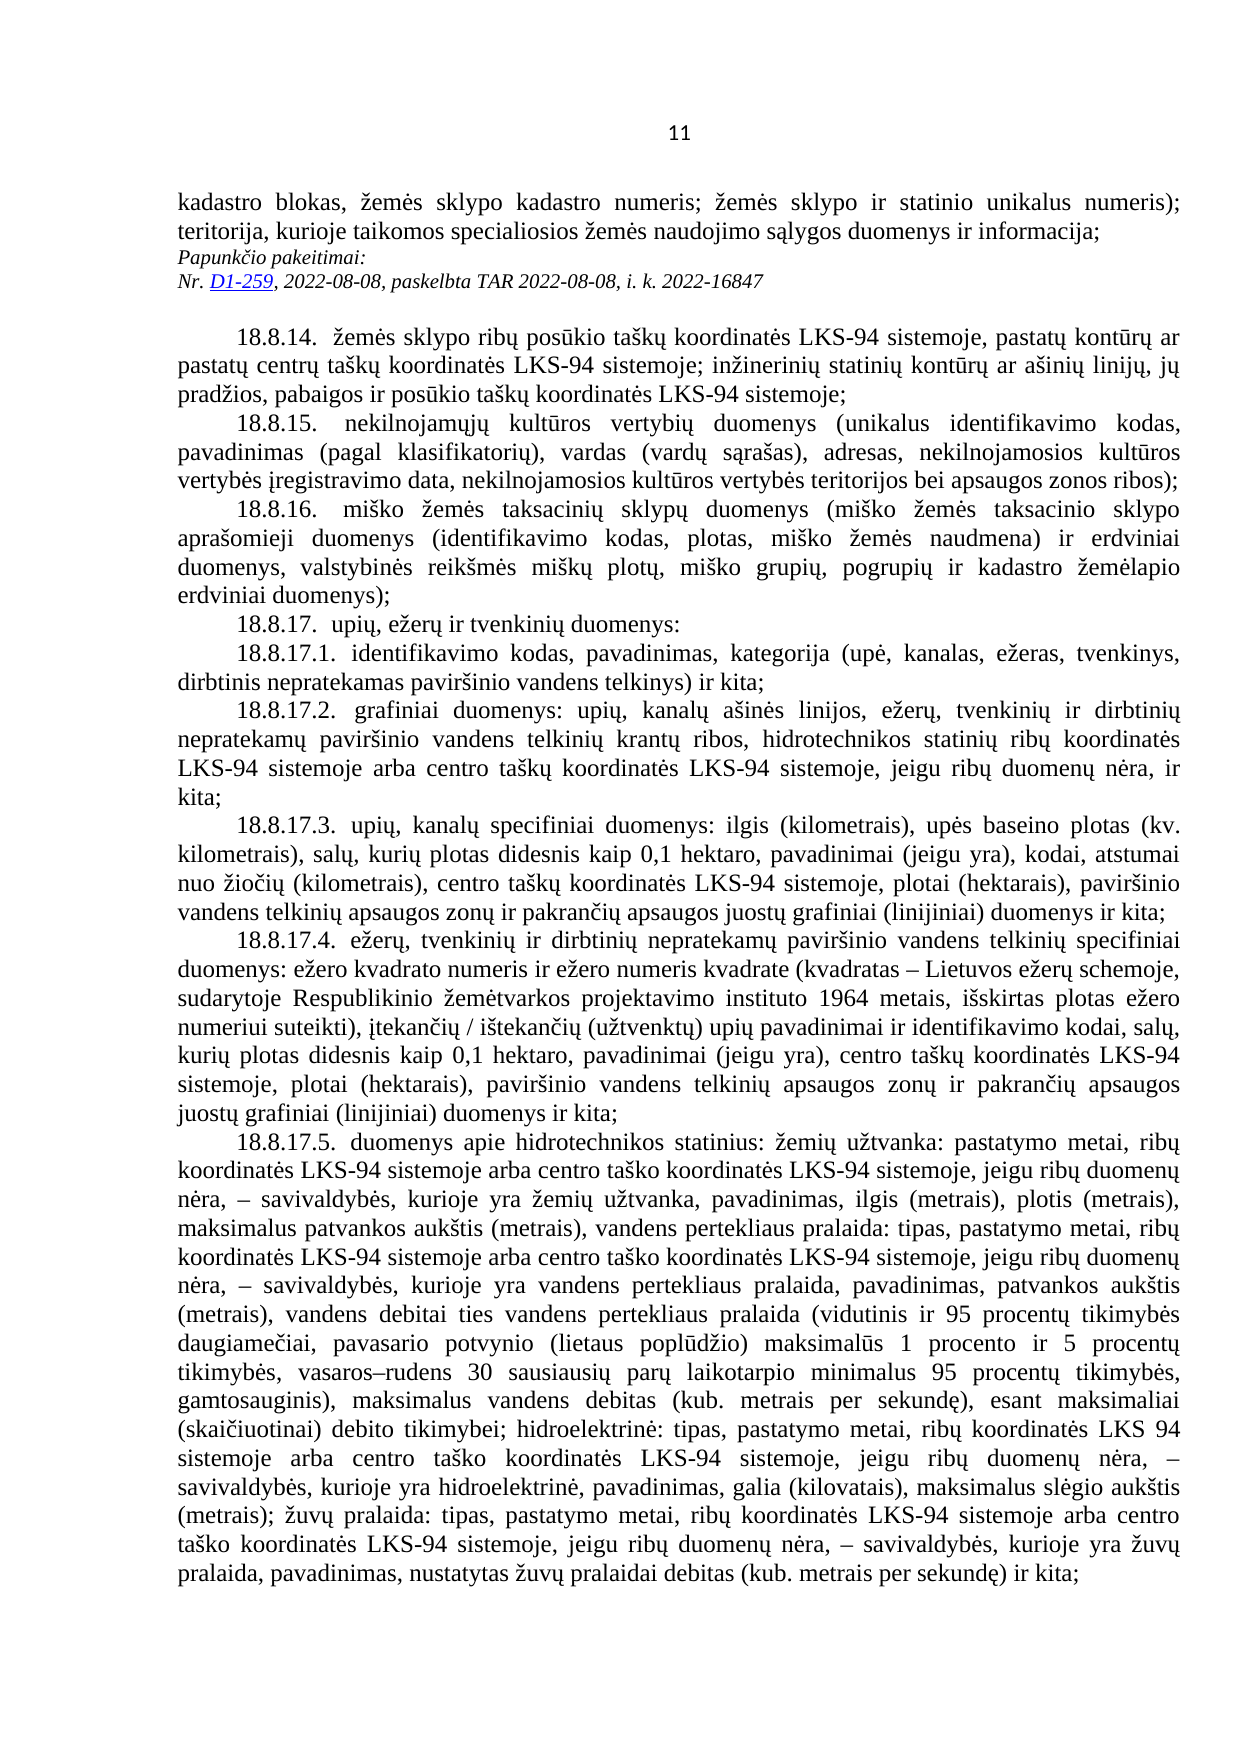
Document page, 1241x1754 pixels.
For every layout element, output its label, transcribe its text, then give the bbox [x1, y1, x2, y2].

text 18.8.17.4. ežerų, tvenkinių ir dirbtinių nepratekamų paviršinio vandens telkinių specifiniai duomenys: ežero kvadrato numeris ir ežero numeris kvadrate (kvadratas – Lietuvos ežerų schemoje, sudarytoje Respublikinio žemėtvarkos projektavimo instituto 1964 metais, išskirtas plotas ežero numeriui suteikti), įtekančių / ištekančių (užtvenktų) upių pavadinimai ir identifikavimo kodai, salų, kurių plotas didesnis kaip 0,1 hektaro, pavadinimai (jeigu yra), centro taškų koordinatės LKS-94 sistemoje, plotai (hektarais), paviršinio vandens telkinių apsaugos zonų ir pakrančių apsaugos juostų grafiniai (linijiniai) duomenys ir kita; [177, 926, 1181, 1127]
text 18.8.17.1. identifikavimo kodas, pavadinimas, kategorija (upė, kanalas, ežeras, tvenkinys, dirbtinis nepratekamas paviršinio vandens telkinys) ir kita; [177, 638, 1181, 696]
text 18.8.17.2. grafiniai duomenys: upių, kanalų ašinės linijos, ežerų, tvenkinių ir dirbtinių nepratekamų paviršinio vandens telkinių krantų ribos, hidrotechnikos statinių ribų koordinatės LKS-94 sistemoje arba centro taškų koordinatės LKS-94 sistemoje, jeigu ribų duomenų nėra, ir kita; [177, 696, 1181, 811]
text 18.8.16. miško žemės taksacinių sklypų duomenys (miško žemės taksacinio sklypo aprašomieji duomenys (identifikavimo kodas, plotas, miško žemės naudmena) ir erdviniai duomenys, valstybinės reikšmės miškų plotų, miško grupių, pogrupių ir kadastro žemėlapio erdviniai duomenys); [177, 494, 1181, 609]
text Papunkčio pakeitimai: [177, 245, 1181, 269]
text 18.8.17. upių, ežerų ir tvenkinių duomenys: [177, 609, 1181, 638]
text 18.8.14. žemės sklypo ribų posūkio taškų koordinatės LKS-94 sistemoje, pastatų kontūrų ar pastatų centrų taškų koordinatės LKS-94 sistemoje; inžinerinių statinių kontūrų ar ašinių linijų, jų pradžios, pabaigos ir posūkio taškų koordinatės LKS-94 sistemoje; [177, 322, 1181, 408]
text 18.8.17.3. upių, kanalų specifiniai duomenys: ilgis (kilometrais), upės baseino plotas (kv. kilometrais), salų, kurių plotas didesnis kaip 0,1 hektaro, pavadinimai (jeigu yra), kodai, atstumai nuo žiočių (kilometrais), centro taškų koordinatės LKS-94 sistemoje, plotai (hektarais), paviršinio vandens telkinių apsaugos zonų ir pakrančių apsaugos juostų grafiniai (linijiniai) duomenys ir kita; [177, 811, 1181, 926]
text Nr. D1-259, 2022-08-08, paskelbta TAR 2022-08-08, i. k. 2022-16847 [177, 269, 1181, 293]
text 18.8.15. nekilnojamųjų kultūros vertybių duomenys (unikalus identifikavimo kodas, pavadinimas (pagal klasifikatorių), vardas (vardų sąrašas), adresas, nekilnojamosios kultūros vertybės įregistravimo data, nekilnojamosios kultūros vertybės teritorijos bei apsaugos zonos ribos); [177, 408, 1181, 494]
text kadastro blokas, žemės sklypo kadastro numeris; žemės sklypo ir statinio unikalus numeris); teritorija, kurioje taikomos specialiosios žemės naudojimo sąlygos duomenys ir informacija; [177, 187, 1181, 245]
text 18.8.17.5. duomenys apie hidrotechnikos statinius: žemių užtvanka: pastatymo metai, ribų koordinatės LKS-94 sistemoje arba centro taško koordinatės LKS-94 sistemoje, jeigu ribų duomenų nėra, – savivaldybės, kurioje yra žemių užtvanka, pavadinimas, ilgis (metrais), plotis (metrais), maksimalus patvankos aukštis (metrais), vandens pertekliaus pralaida: tipas, pastatymo metai, ribų koordinatės LKS-94 sistemoje arba centro taško koordinatės LKS-94 sistemoje, jeigu ribų duomenų nėra, – savivaldybės, kurioje yra vandens pertekliaus pralaida, pavadinimas, patvankos aukštis (metrais), vandens debitai ties vandens pertekliaus pralaida (vidutinis ir 95 procentų tikimybės daugiamečiai, pavasario potvynio (lietaus poplūdžio) maksimalūs 1 procento ir 5 procentų tikimybės, vasaros–rudens 30 sausiausių parų laikotarpio minimalus 95 procentų tikimybės, gamtosauginis), maksimalus vandens debitas (kub. metrais per sekundę), esant maksimaliai (skaičiuotinai) debito tikimybei; hidroelektrinė: tipas, pastatymo metai, ribų koordinatės LKS 94 sistemoje arba centro taško koordinatės LKS-94 sistemoje, jeigu ribų duomenų nėra, – savivaldybės, kurioje yra hidroelektrinė, pavadinimas, galia (kilovatais), maksimalus slėgio aukštis (metrais); žuvų pralaida: tipas, pastatymo metai, ribų koordinatės LKS-94 sistemoje arba centro taško koordinatės LKS-94 sistemoje, jeigu ribų duomenų nėra, – savivaldybės, kurioje yra žuvų pralaida, pavadinimas, nustatytas žuvų pralaidai debitas (kub. metrais per sekundę) ir kita; [177, 1127, 1181, 1587]
